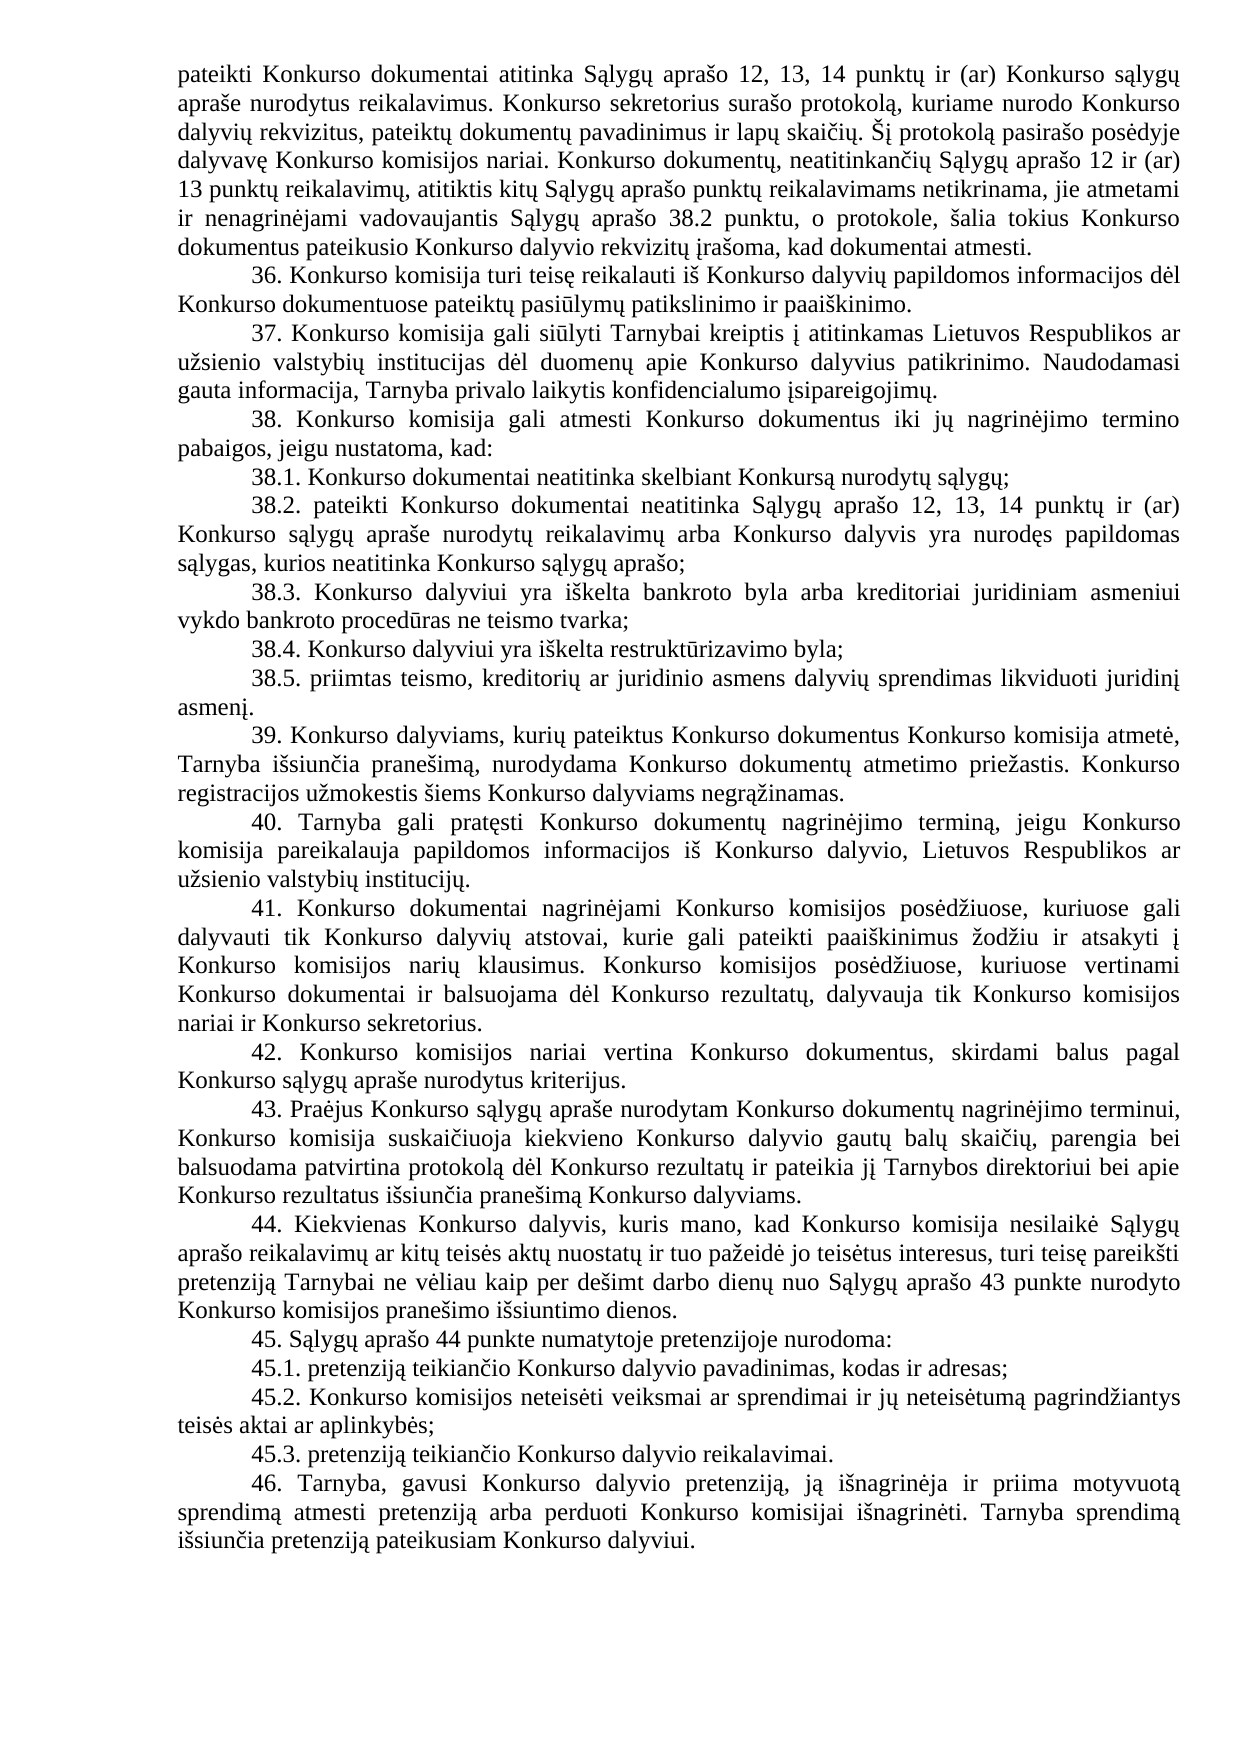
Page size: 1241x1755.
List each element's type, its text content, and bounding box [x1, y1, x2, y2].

text 38.5. priimtas teismo, kreditorių ar juridinio asmens dalyvių sprendimas likviduoti juridinį asmenį. [177, 663, 1181, 720]
text 45.1. pretenziją teikiančio Konkurso dalyvio pavadinimas, kodas ir adresas; [177, 1353, 1181, 1382]
text 38. Konkurso komisija gali atmesti Konkurso dokumentus iki jų nagrinėjimo termino pabaigos, jeigu nustatoma, kad: [177, 404, 1181, 462]
text 45. Sąlygų aprašo 44 punkte numatytoje pretenzijoje nurodoma: [177, 1324, 1181, 1353]
text 45.3. pretenziją teikiančio Konkurso dalyvio reikalavimai. [177, 1439, 1181, 1468]
text 36. Konkurso komisija turi teisę reikalauti iš Konkurso dalyvių papildomos informacijos dėl Konkurso dokumentuose pateiktų pasiūlymų patikslinimo ir paaiškinimo. [177, 260, 1181, 318]
text 38.3. Konkurso dalyviui yra iškelta bankroto byla arba kreditoriai juridiniam asmeniui vykdo bankroto procedūras ne teismo tvarka; [177, 577, 1181, 634]
text 39. Konkurso dalyviams, kurių pateiktus Konkurso dokumentus Konkurso komisija atmetė, Tarnyba išsiunčia pranešimą, nurodydama Konkurso dokumentų atmetimo priežastis. Konkurso registracijos užmokestis šiems Konkurso dalyviams negrąžinamas. [177, 720, 1181, 807]
text 37. Konkurso komisija gali siūlyti Tarnybai kreiptis į atitinkamas Lietuvos Respublikos ar užsienio valstybių institucijas dėl duomenų apie Konkurso dalyvius patikrinimo. Naudodamasi gauta informacija, Tarnyba privalo laikytis konfidencialumo įsipareigojimų. [177, 318, 1181, 404]
text 44. Kiekvienas Konkurso dalyvis, kuris mano, kad Konkurso komisija nesilaikė Sąlygų aprašo reikalavimų ar kitų teisės aktų nuostatų ir tuo pažeidė jo teisėtus interesus, turi teisę pareikšti pretenziją Tarnybai ne vėliau kaip per dešimt darbo dienų nuo Sąlygų aprašo 43 punkte nurodyto Konkurso komisijos pranešimo išsiuntimo dienos. [177, 1209, 1181, 1324]
text 42. Konkurso komisijos nariai vertina Konkurso dokumentus, skirdami balus pagal Konkurso sąlygų apraše nurodytus kriterijus. [177, 1037, 1181, 1094]
text 38.2. pateikti Konkurso dokumentai neatitinka Sąlygų aprašo 12, 13, 14 punktų ir (ar) Konkurso sąlygų apraše nurodytų reikalavimų arba Konkurso dalyvis yra nurodęs papildomas sąlygas, kurios neatitinka Konkurso sąlygų aprašo; [177, 490, 1181, 577]
text 40. Tarnyba gali pratęsti Konkurso dokumentų nagrinėjimo terminą, jeigu Konkurso komisija pareikalauja papildomos informacijos iš Konkurso dalyvio, Lietuvos Respublikos ar užsienio valstybių institucijų. [177, 807, 1181, 893]
text pateikti Konkurso dokumentai atitinka Sąlygų aprašo 12, 13, 14 punktų ir (ar) Konkurso sąlygų apraše nurodytus reikalavimus. Konkurso sekretorius surašo protokolą, kuriame nurodo Konkurso dalyvių rekvizitus, pateiktų dokumentų pavadinimus ir lapų skaičių. Šį protokolą pasirašo posėdyje dalyvavę Konkurso komisijos nariai. Konkurso dokumentų, neatitinkančių Sąlygų aprašo 12 ir (ar) 13 punktų reikalavimų, atitiktis kitų Sąlygų aprašo punktų reikalavimams netikrinama, jie atmetami ir nenagrinėjami vadovaujantis Sąlygų aprašo 38.2 punktu, o protokole, šalia tokius Konkurso dokumentus pateikusio Konkurso dalyvio rekvizitų įrašoma, kad dokumentai atmesti. [177, 59, 1181, 260]
text 41. Konkurso dokumentai nagrinėjami Konkurso komisijos posėdžiuose, kuriuose gali dalyvauti tik Konkurso dalyvių atstovai, kurie gali pateikti paaiškinimus žodžiu ir atsakyti į Konkurso komisijos narių klausimus. Konkurso komisijos posėdžiuose, kuriuose vertinami Konkurso dokumentai ir balsuojama dėl Konkurso rezultatų, dalyvauja tik Konkurso komisijos nariai ir Konkurso sekretorius. [177, 893, 1181, 1037]
text 45.2. Konkurso komisijos neteisėti veiksmai ar sprendimai ir jų neteisėtumą pagrindžiantys teisės aktai ar aplinkybės; [177, 1382, 1181, 1439]
text 38.4. Konkurso dalyviui yra iškelta restruktūrizavimo byla; [177, 634, 1181, 663]
text 38.1. Konkurso dokumentai neatitinka skelbiant Konkursą nurodytų sąlygų; [177, 462, 1181, 490]
text 46. Tarnyba, gavusi Konkurso dalyvio pretenziją, ją išnagrinėja ir priima motyvuotą sprendimą atmesti pretenziją arba perduoti Konkurso komisijai išnagrinėti. Tarnyba sprendimą išsiunčia pretenziją pateikusiam Konkurso dalyviui. [177, 1468, 1181, 1554]
text 43. Praėjus Konkurso sąlygų apraše nurodytam Konkurso dokumentų nagrinėjimo terminui, Konkurso komisija suskaičiuoja kiekvieno Konkurso dalyvio gautų balų skaičių, parengia bei balsuodama patvirtina protokolą dėl Konkurso rezultatų ir pateikia jį Tarnybos direktoriui bei apie Konkurso rezultatus išsiunčia pranešimą Konkurso dalyviams. [177, 1094, 1181, 1209]
